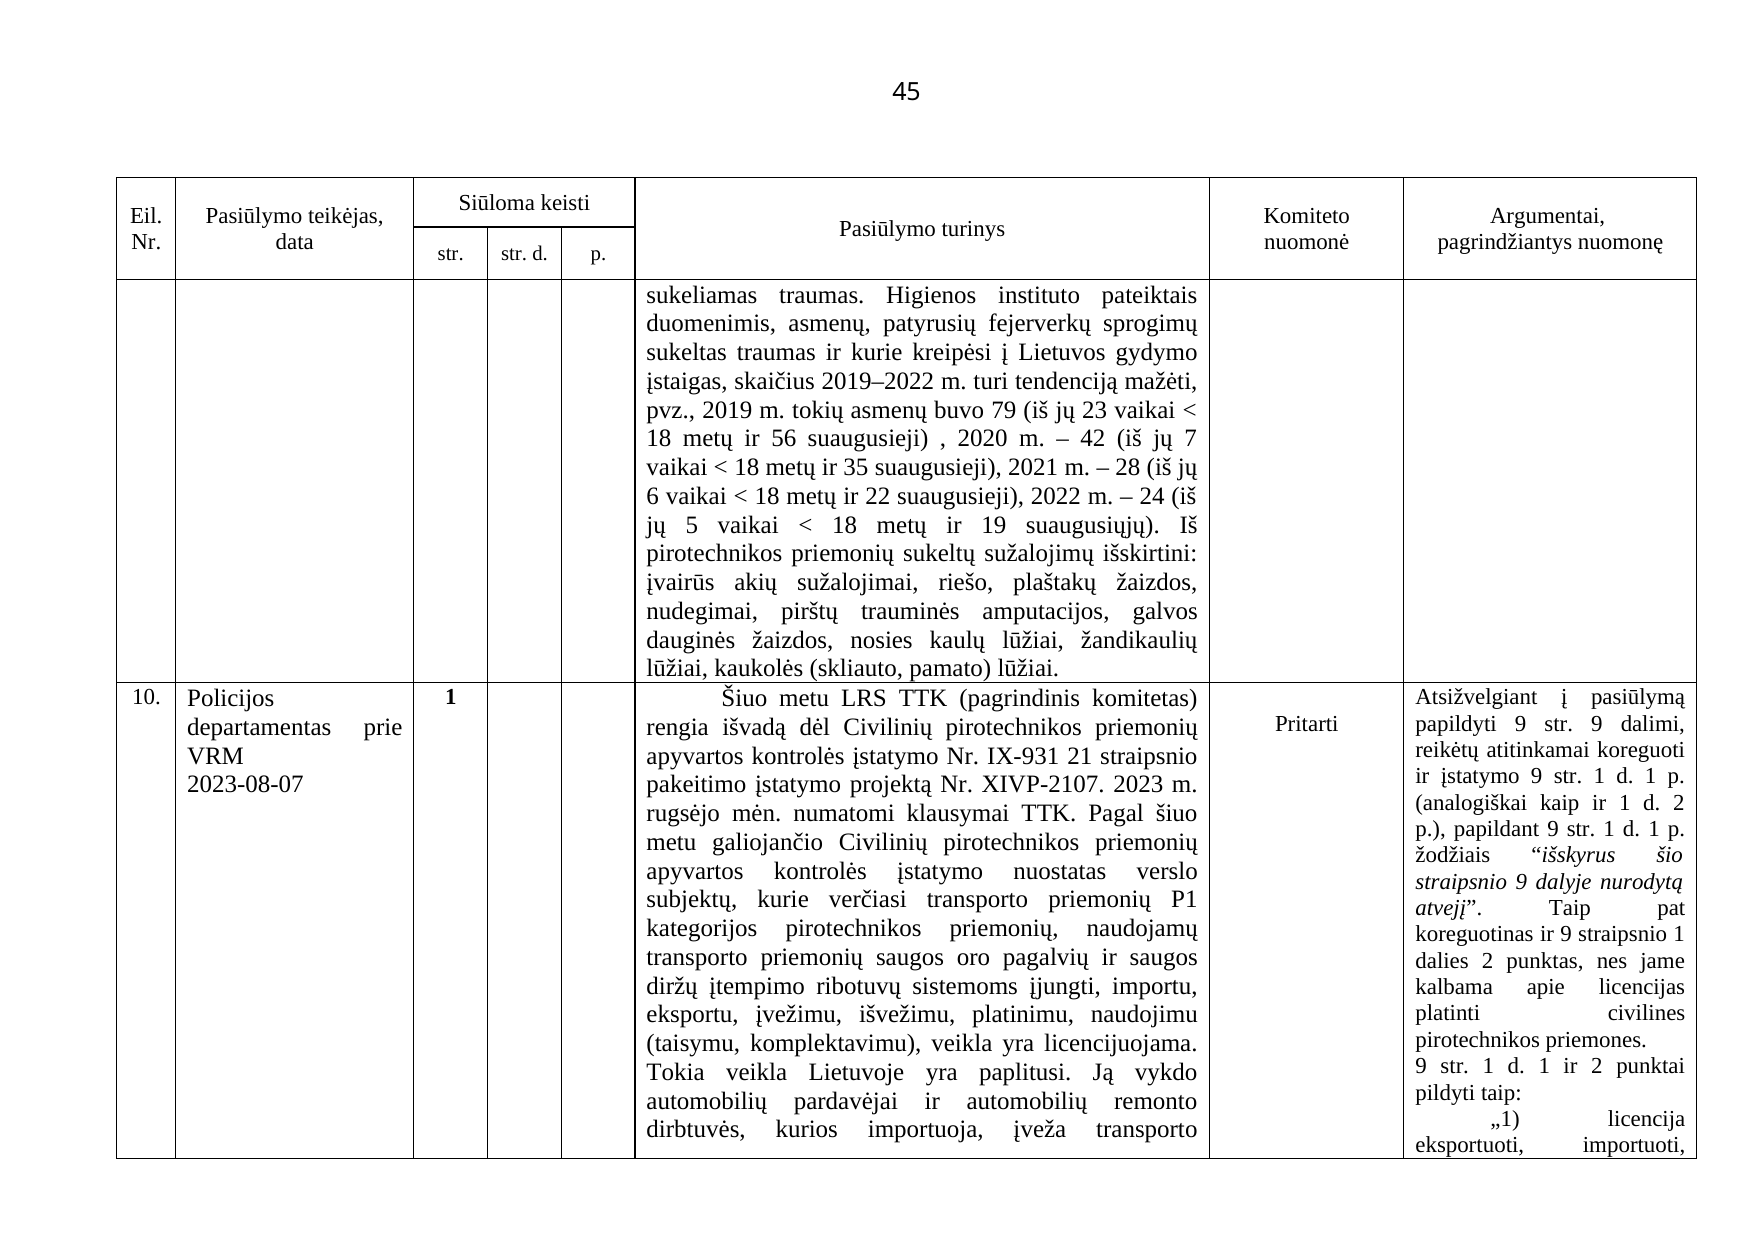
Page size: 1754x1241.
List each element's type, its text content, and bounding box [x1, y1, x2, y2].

table_cell Šiuo metu LRS TTK (pagrindinis komitetas) rengia išvadą dėl Civilinių pirotechnikos priemonių apyvartos kontrolės įstatymo Nr. IX-931 21 straipsnio pakeitimo įstatymo projektą Nr. XIVP-2107. 2023 m. rugsėjo mėn. numatomi klausymai TTK. Pagal šiuo metu galiojančio Civilinių pirotechnikos priemonių apyvartos kontrolės įstatymo nuostatas verslo subjektų, kurie verčiasi transporto priemonių P1 kategorijos pirotechnikos priemonių, naudojamų transporto priemonių saugos oro pagalvių ir saugos diržų įtempimo ribotuvų sistemoms įjungti, importu, eksportu, įvežimu, išvežimu, platinimu, naudojimu (taisymu, komplektavimu), veikla yra licencijuojama. Tokia veikla Lietuvoje yra paplitusi. Ją vykdo automobilių pardavėjai ir automobilių remonto dirbtuvės, kurios importuoja, įveža transporto [636, 683, 1209, 1158]
table_cell str. d. [488, 228, 561, 279]
table_cell Atsižvelgiant į pasiūlymą papildyti 9 str. 9 dalimi, reikėtų atitinkamai koreguoti ir įstatymo 9 str. 1 d. 1 p. (analogiškai kaip ir 1 d. 2 p.), papildant 9 str. 1 d. 1 p. žodžiais “išskyrus šio straipsnio 9 dalyje nurodytą atvejį”. Taip pat koreguotinas ir 9 straipsnio 1 dalies 2 punktas, nes jame kalbama apie licencijas platinti civilines pirotechnikos priemones. 9 str. 1 d. 1 ir 2 punktai pildyti taip: „1) licencija eksportuoti, importuoti, [1404, 683, 1696, 1158]
table_cell [117, 280, 175, 682]
table_header Argumentai, pagrindžiantys nuomonę [1404, 178, 1696, 279]
table_cell p. [562, 228, 634, 279]
table_cell [488, 683, 561, 1158]
table_header Komiteto nuomonė [1210, 178, 1403, 279]
table_cell 1 [414, 683, 487, 1158]
table_cell [176, 280, 413, 682]
table_cell [488, 280, 561, 682]
table_cell Pritarti [1210, 683, 1403, 1158]
table_cell [1404, 280, 1696, 682]
table_header Siūloma keisti [414, 178, 634, 226]
table_cell 10. [117, 683, 175, 1158]
table_cell sukeliamas traumas. Higienos instituto pateiktais duomenimis, asmenų, patyrusių fejerverkų sprogimų sukeltas traumas ir kurie kreipėsi į Lietuvos gydymo įstaigas, skaičius 2019–2022 m. turi tendenciją mažėti, pvz., 2019 m. tokių asmenų buvo 79 (iš jų 23 vaikai < 18 metų ir 56 suaugusieji) , 2020 m. – 42 (iš jų 7 vaikai < 18 metų ir 35 suaugusieji), 2021 m. – 28 (iš jų 6 vaikai < 18 metų ir 22 suaugusieji), 2022 m. – 24 (iš jų 5 vaikai < 18 metų ir 19 suaugusiųjų). Iš pirotechnikos priemonių sukeltų sužalojimų išskirtini: įvairūs akių sužalojimai, riešo, plaštakų žaizdos, nudegimai, pirštų trauminės amputacijos, galvos dauginės žaizdos, nosies kaulų lūžiai, žandikaulių lūžiai, kaukolės (skliauto, pamato) lūžiai. [636, 280, 1209, 682]
table_header Pasiūlymo teikėjas, data [176, 178, 413, 279]
table_cell [562, 683, 634, 1158]
table_cell [1210, 280, 1403, 682]
table_header Eil. Nr. [117, 178, 175, 279]
table_cell [414, 280, 487, 682]
table_cell str. [414, 228, 487, 279]
table_cell Policijos departamentas prie VRM 2023-08-07 [176, 683, 413, 1158]
table_cell [562, 280, 634, 682]
table_header Pasiūlymo turinys [636, 178, 1209, 279]
